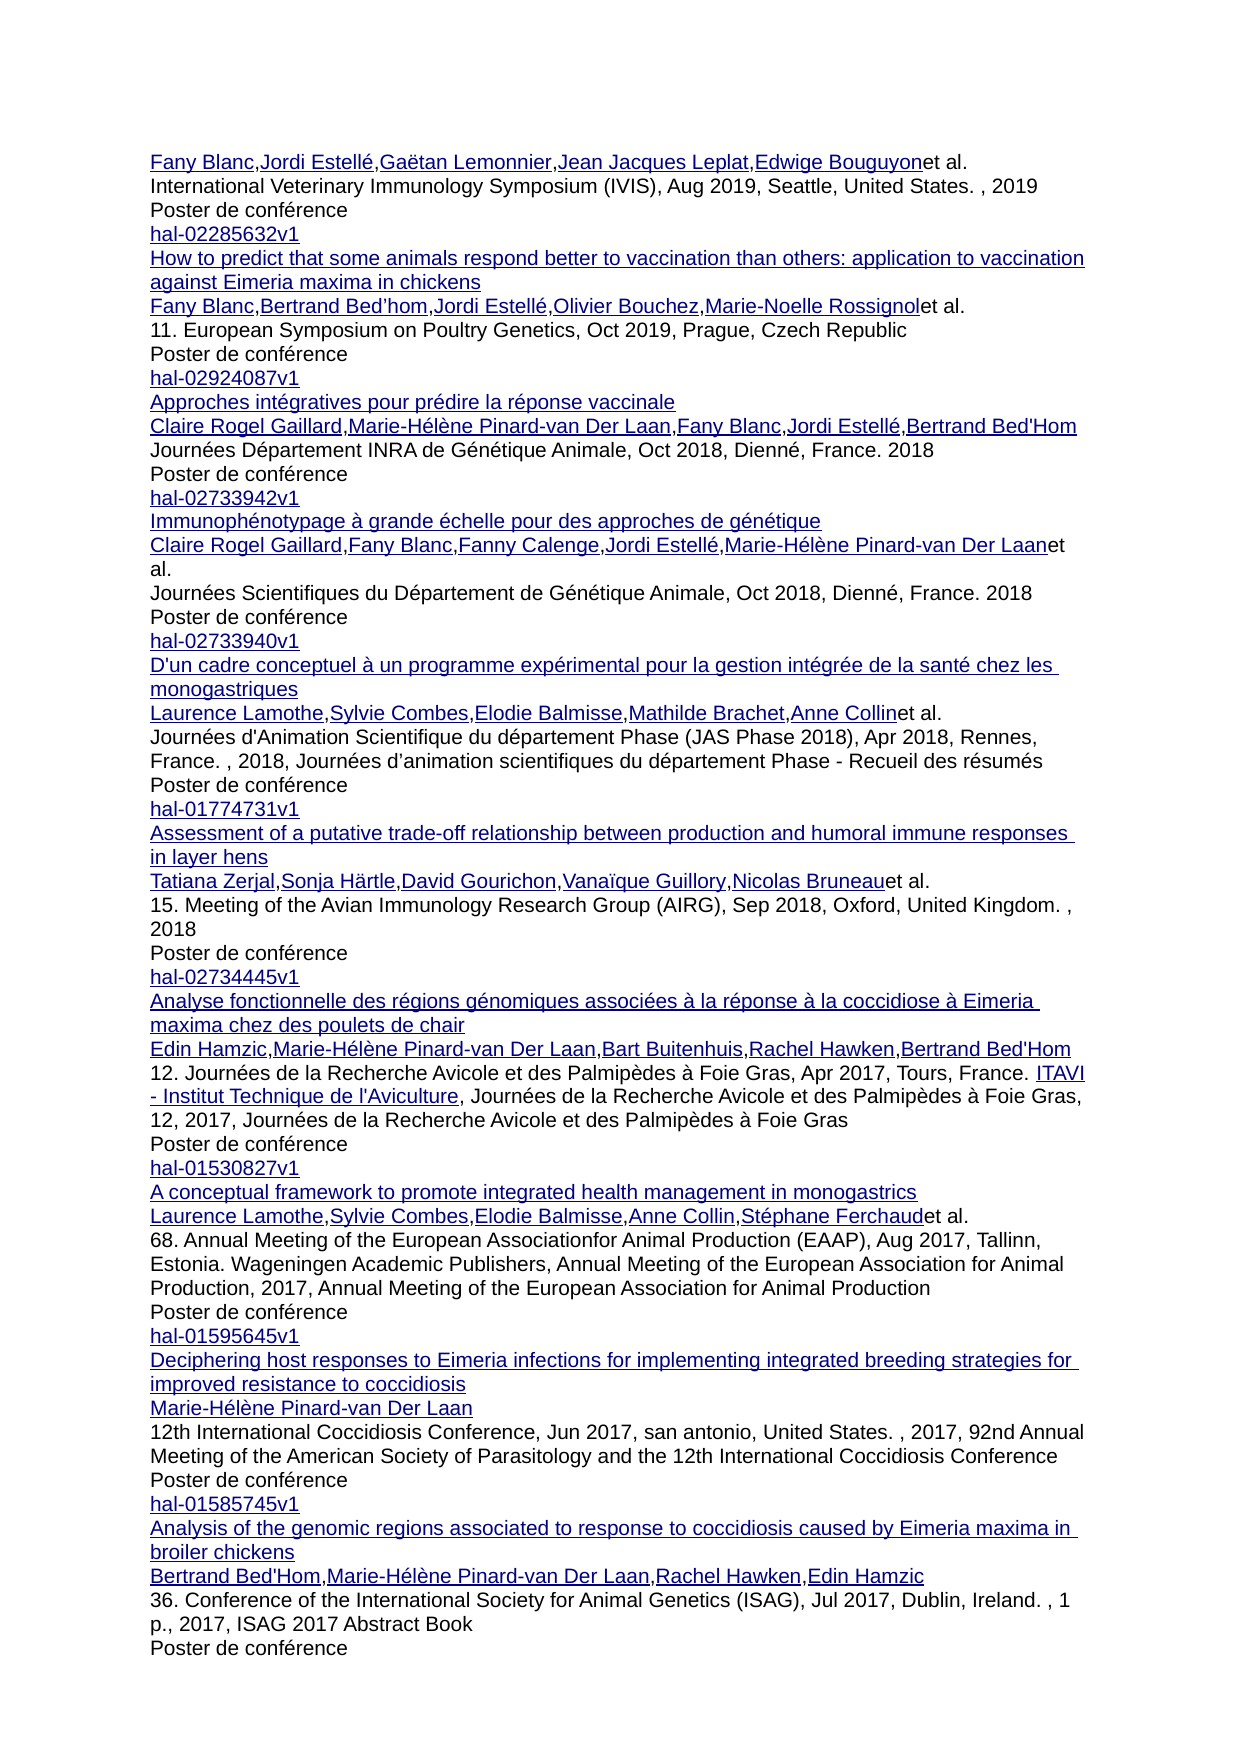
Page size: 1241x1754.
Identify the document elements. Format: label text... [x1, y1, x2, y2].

table_cell Immunophénotypage à grande échelle pour des approches de génétique Claire Rogel Gaillard,Fany Blanc,Fanny Calenge,Jordi Estellé,Marie-Hélène Pinard-van Der Laanet al. Journées Scientifiques du Département de Génétique Animale, Oct 2018, Dienné, France. 2018 Poster de conférence hal-02733940v1 [150, 509, 1090, 653]
table_cell A conceptual framework to promote integrated health management in monogastrics Laurence Lamothe,Sylvie Combes,Elodie Balmisse,Anne Collin,Stéphane Ferchaudet al. 68. Annual Meeting of the European Associationfor Animal Production (EAAP), Aug 2017, Tallinn, Estonia. Wageningen Academic Publishers, Annual Meeting of the European Association for Animal Production, 2017, Annual Meeting of the European Association for Animal Production Poster de conférence hal-01595645v1 [150, 1180, 1090, 1348]
table_cell Analyse fonctionnelle des régions génomiques associées à la réponse à la coccidiose à Eimeria maxima chez des poulets de chair Edin Hamzic,Marie-Hélène Pinard-van Der Laan,Bart Buitenhuis,Rachel Hawken,Bertrand Bed'Hom 12. Journées de la Recherche Avicole et des Palmipèdes à Foie Gras, Apr 2017, Tours, France. ITAVI - Institut Technique de l'Aviculture, Journées de la Recherche Avicole et des Palmipèdes à Foie Gras, 12, 2017, Journées de la Recherche Avicole et des Palmipèdes à Foie Gras Poster de conférence hal-01530827v1 [150, 989, 1090, 1180]
table_cell D'un cadre conceptuel à un programme expérimental pour la gestion intégrée de la santé chez les monogastriques Laurence Lamothe,Sylvie Combes,Elodie Balmisse,Mathilde Brachet,Anne Collinet al. Journées d'Animation Scientifique du département Phase (JAS Phase 2018), Apr 2018, Rennes, France. , 2018, Journées d’animation scientifiques du département Phase - Recueil des résumés Poster de conférence hal-01774731v1 [150, 653, 1090, 821]
table_cell Deciphering host responses to Eimeria infections for implementing integrated breeding strategies for improved resistance to coccidiosis Marie-Hélène Pinard-van Der Laan 12th International Coccidiosis Conference, Jun 2017, san antonio, United States. , 2017, 92nd Annual Meeting of the American Society of Parasitology and the 12th International Coccidiosis Conference Poster de conférence hal-01585745v1 [150, 1348, 1090, 1516]
table_cell Assessment of a putative trade-off relationship between production and humoral immune responses in layer hens Tatiana Zerjal,Sonja Härtle,David Gourichon,Vanaïque Guillory,Nicolas Bruneauet al. 15. Meeting of the Avian Immunology Research Group (AIRG), Sep 2018, Oxford, United Kingdom. , 2018 Poster de conférence hal-02734445v1 [150, 821, 1090, 988]
table_cell How to predict that some animals respond better to vaccination than others: application to vaccination against Eimeria maxima in chickens Fany Blanc,Bertrand Bed’hom,Jordi Estellé,Olivier Bouchez,Marie-Noelle Rossignolet al. 11. European Symposium on Poultry Genetics, Oct 2019, Prague, Czech Republic Poster de conférence hal-02924087v1 [150, 246, 1090, 389]
table_cell Analysis of the genomic regions associated to response to coccidiosis caused by Eimeria maxima in broiler chickens Bertrand Bed'Hom,Marie-Hélène Pinard-van Der Laan,Rachel Hawken,Edin Hamzic 36. Conference of the International Society for Animal Genetics (ISAG), Jul 2017, Dublin, Ireland. , 1 p., 2017, ISAG 2017 Abstract Book Poster de conférence [150, 1516, 1090, 1659]
table_cell Fany Blanc,Jordi Estellé,Gaëtan Lemonnier,Jean Jacques Leplat,Edwige Bouguyonet al. International Veterinary Immunology Symposium (IVIS), Aug 2019, Seattle, United States. , 2019 Poster de conférence hal-02285632v1 [150, 150, 1090, 246]
table_cell Approches intégratives pour prédire la réponse vaccinale Claire Rogel Gaillard,Marie-Hélène Pinard-van Der Laan,Fany Blanc,Jordi Estellé,Bertrand Bed'Hom Journées Département INRA de Génétique Animale, Oct 2018, Dienné, France. 2018 Poster de conférence hal-02733942v1 [150, 390, 1090, 509]
